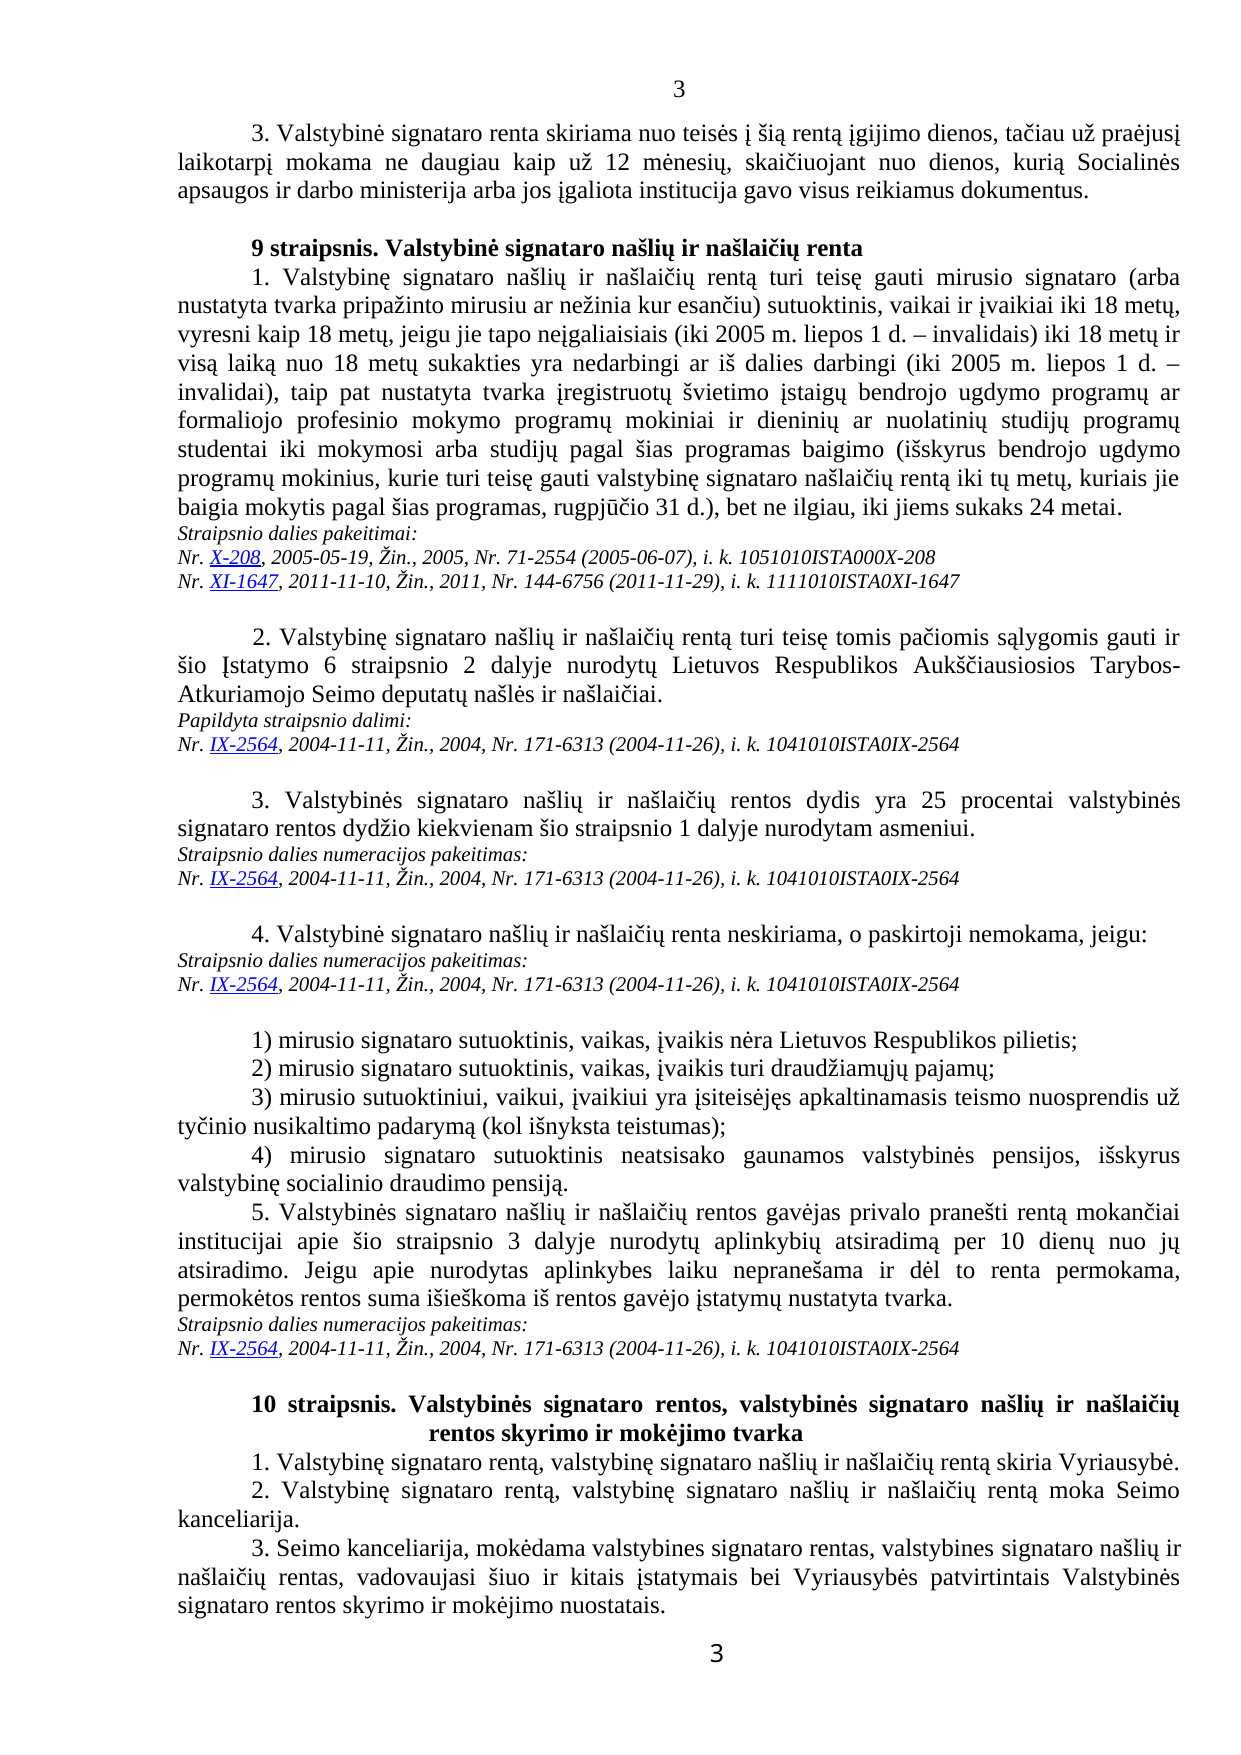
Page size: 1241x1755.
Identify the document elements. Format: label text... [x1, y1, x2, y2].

text 1. Valstybinę signataro našlių ir našlaičių rentą turi teisę gauti mirusio signataro (arba nustatyta tvarka pripažinto mirusiu ar nežinia kur esančiu) sutuoktinis, vaikai ir įvaikiai iki 18 metų, vyresni kaip 18 metų, jeigu jie tapo neįgaliaisiais (iki 2005 m. liepos 1 d. – invalidais) iki 18 metų ir visą laiką nuo 18 metų sukakties yra nedarbingi ar iš dalies darbingi (iki 2005 m. liepos 1 d. – invalidai), taip pat nustatyta tvarka įregistruotų švietimo įstaigų bendrojo ugdymo programų ar formaliojo profesinio mokymo programų mokiniai ir dieninių ar nuolatinių studijų programų studentai iki mokymosi arba studijų pagal šias programas baigimo (išskyrus bendrojo ugdymo programų mokinius, kurie turi teisę gauti valstybinę signataro našlaičių rentą iki tų metų, kuriais jie baigia mokytis pagal šias programas, rugpjūčio 31 d.), bet ne ilgiau, iki jiems sukaks 24 metai. [177, 262, 1181, 521]
text Straipsnio dalies numeracijos pakeitimas: [177, 948, 1181, 972]
text 10 straipsnis. Valstybinės signataro rentos, valstybinės signataro našlių ir našlaičių rentos skyrimo ir mokėjimo tvarka [251, 1389, 1181, 1447]
text Straipsnio dalies numeracijos pakeitimas: [177, 842, 1181, 866]
text 3. Valstybinės signataro našlių ir našlaičių rentos dydis yra 25 procentai valstybinės signataro rentos dydžio kiekvienam šio straipsnio 1 dalyje nurodytam asmeniui. [177, 785, 1181, 842]
text 4. Valstybinė signataro našlių ir našlaičių renta neskiriama, o paskirtoji nemokama, jeigu: [177, 919, 1181, 948]
text 2. Valstybinę signataro rentą, valstybinę signataro našlių ir našlaičių rentą moka Seimo kanceliarija. [177, 1475, 1181, 1533]
text Nr. IX-2564, 2004-11-11, Žin., 2004, Nr. 171-6313 (2004-11-26), i. k. 1041010ISTA0IX-2564 [177, 972, 1181, 996]
text 4) mirusio signataro sutuoktinis neatsisako gaunamos valstybinės pensijos, išskyrus valstybinę socialinio draudimo pensiją. [177, 1140, 1181, 1197]
text Nr. IX-2564, 2004-11-11, Žin., 2004, Nr. 171-6313 (2004-11-26), i. k. 1041010ISTA0IX-2564 [177, 1336, 1181, 1360]
text 9 straipsnis. Valstybinė signataro našlių ir našlaičių renta [177, 233, 1181, 262]
text Straipsnio dalies numeracijos pakeitimas: [177, 1312, 1181, 1336]
text 2) mirusio signataro sutuoktinis, vaikas, įvaikis turi draudžiamųjų pajamų; [177, 1053, 1181, 1082]
text 3. Valstybinė signataro renta skiriama nuo teisės į šią rentą įgijimo dienos, tačiau už praėjusį laikotarpį mokama ne daugiau kaip už 12 mėnesių, skaičiuojant nuo dienos, kurią Socialinės apsaugos ir darbo ministerija arba jos įgaliota institucija gavo visus reikiamus dokumentus. [177, 118, 1181, 204]
text Papildyta straipsnio dalimi: [177, 708, 1181, 732]
text Nr. IX-2564, 2004-11-11, Žin., 2004, Nr. 171-6313 (2004-11-26), i. k. 1041010ISTA0IX-2564 [177, 732, 1181, 756]
text Nr. XI-1647, 2011-11-10, Žin., 2011, Nr. 144-6756 (2011-11-29), i. k. 1111010ISTA0XI-1647 [177, 569, 1181, 593]
text 3. Seimo kanceliarija, mokėdama valstybines signataro rentas, valstybines signataro našlių ir našlaičių rentas, vadovaujasi šiuo ir kitais įstatymais bei Vyriausybės patvirtintais Valstybinės signataro rentos skyrimo ir mokėjimo nuostatais. [177, 1533, 1181, 1619]
text 2. Valstybinę signataro našlių ir našlaičių rentą turi teisę tomis pačiomis sąlygomis gauti ir šio Įstatymo 6 straipsnio 2 dalyje nurodytų Lietuvos Respublikos Aukščiausiosios Tarybos-Atkuriamojo Seimo deputatų našlės ir našlaičiai. [177, 622, 1181, 708]
text Nr. IX-2564, 2004-11-11, Žin., 2004, Nr. 171-6313 (2004-11-26), i. k. 1041010ISTA0IX-2564 [177, 866, 1181, 890]
text 1) mirusio signataro sutuoktinis, vaikas, įvaikis nėra Lietuvos Respublikos pilietis; [177, 1025, 1181, 1053]
text 3) mirusio sutuoktiniui, vaikui, įvaikiui yra įsiteisėjęs apkaltinamasis teismo nuosprendis už tyčinio nusikaltimo padarymą (kol išnyksta teistumas); [177, 1082, 1181, 1140]
text 1. Valstybinę signataro rentą, valstybinę signataro našlių ir našlaičių rentą skiria Vyriausybė. [177, 1447, 1181, 1475]
text Nr. X-208, 2005-05-19, Žin., 2005, Nr. 71-2554 (2005-06-07), i. k. 1051010ISTA000X-208 [177, 545, 1181, 569]
text Straipsnio dalies pakeitimai: [177, 521, 1181, 545]
text 5. Valstybinės signataro našlių ir našlaičių rentos gavėjas privalo pranešti rentą mokančiai institucijai apie šio straipsnio 3 dalyje nurodytų aplinkybių atsiradimą per 10 dienų nuo jų atsiradimo. Jeigu apie nurodytas aplinkybes laiku nepranešama ir dėl to renta permokama, permokėtos rentos suma išieškoma iš rentos gavėjo įstatymų nustatyta tvarka. [177, 1197, 1181, 1312]
